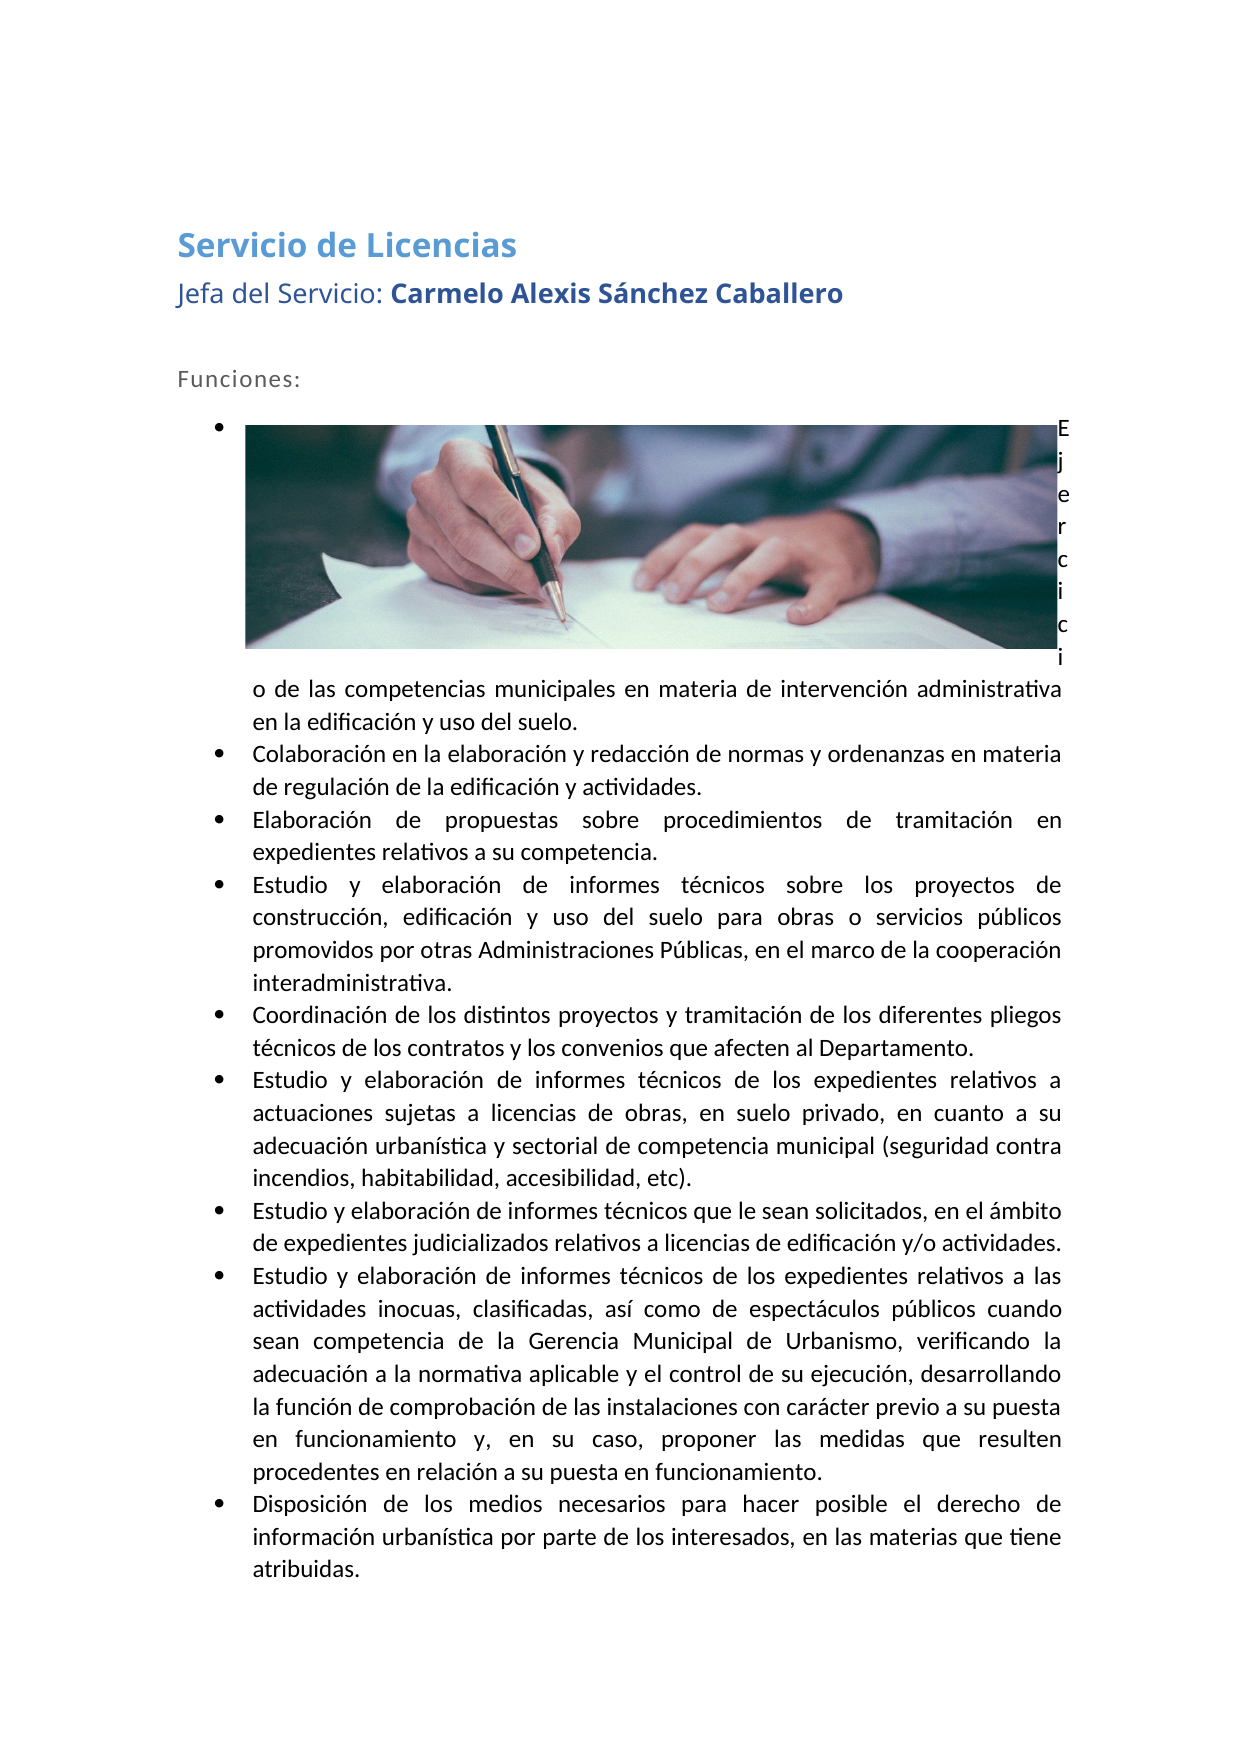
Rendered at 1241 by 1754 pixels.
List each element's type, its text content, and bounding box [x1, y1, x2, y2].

subtitle Jefa del Servicio: Carmelo Alexis Sánchez Caballero [177, 274, 1063, 311]
list Estudio y elaboración de informes técnicos de los expedientes relativos a las actividades inocuas, clasificadas, así como de espectáculos públicos cuando sean competencia de la Gerencia Municipal de Urbanismo, verificando la adecuación a la normativa aplicable y el control de su ejecución, desarrollando la función de comprobación de las instalaciones con carácter previo a su puesta en funcionamiento y, en su caso, proponer las medidas que resulten procedentes en relación a su puesta en funcionamiento. [215, 1260, 1063, 1486]
subtitle Servicio de Licencias [177, 222, 1063, 267]
list Ejercicio de las competencias municipales en materia de intervención administrativa en la edificación y uso del suelo. [215, 412, 1063, 736]
list Coordinación de los distintos proyectos y tramitación de los diferentes pliegos técnicos de los contratos y los convenios que afecten al Departamento. [215, 999, 1063, 1062]
text Funciones: [177, 363, 1063, 394]
list Estudio y elaboración de informes técnicos que le sean solicitados, en el ámbito de expedientes judicializados relativos a licencias de edificación y/o actividades. [215, 1195, 1063, 1258]
list Disposición de los medios necesarios para hacer posible el derecho de información urbanística por parte de los interesados, en las materias que tiene atribuidas. [215, 1488, 1063, 1584]
list Estudio y elaboración de informes técnicos de los expedientes relativos a actuaciones sujetas a licencias de obras, en suelo privado, en cuanto a su adecuación urbanística y sectorial de competencia municipal (seguridad contra incendios, habitabilidad, accesibilidad, etc). [215, 1064, 1063, 1193]
list Elaboración de propuestas sobre procedimientos de tramitación en expedientes relativos a su competencia. [215, 804, 1063, 867]
list Estudio y elaboración de informes técnicos sobre los proyectos de construcción, edificación y uso del suelo para obras o servicios públicos promovidos por otras Administraciones Públicas, en el marco de la cooperación interadministrativa. [215, 869, 1063, 997]
list Colaboración en la elaboración y redacción de normas y ordenanzas en materia de regulación de la edificación y actividades. [215, 738, 1063, 802]
